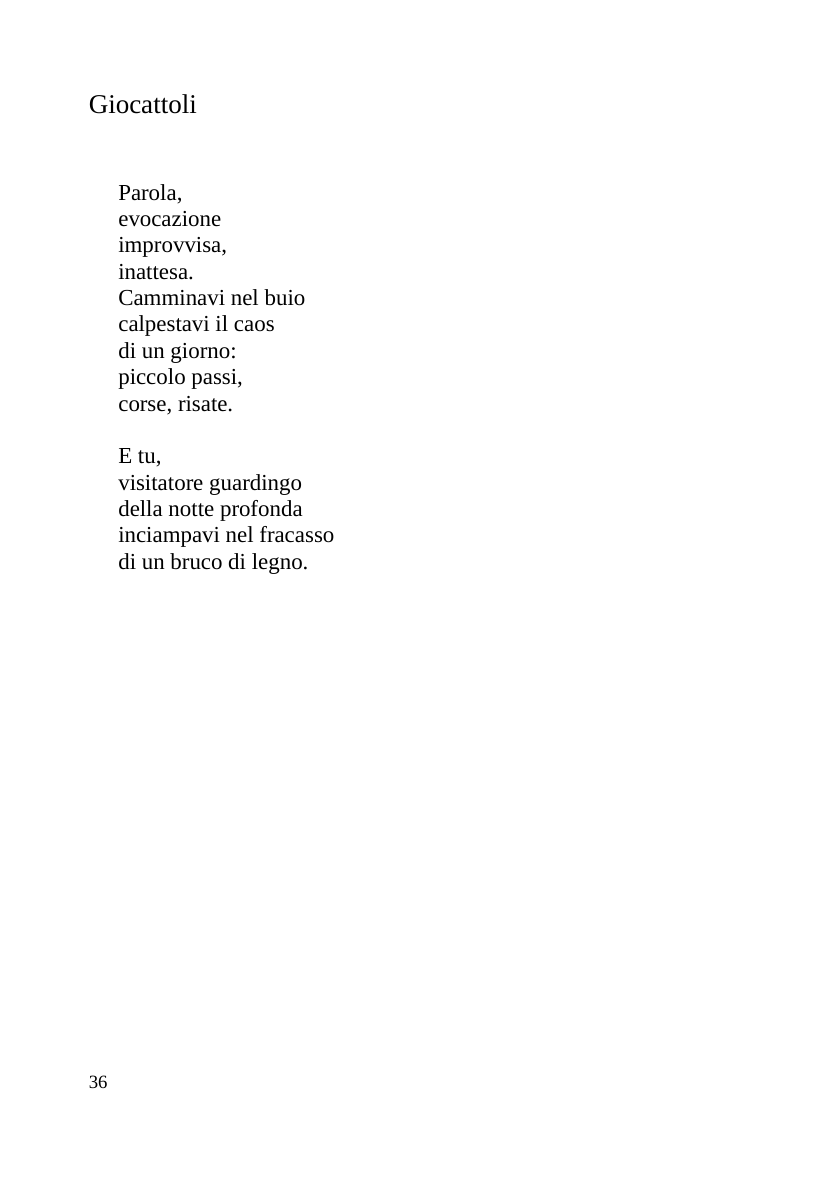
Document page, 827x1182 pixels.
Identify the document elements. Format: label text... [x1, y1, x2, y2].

text di un bruco di legno. [118, 548, 738, 574]
text visitatore guardingo [118, 469, 738, 495]
text Parola, [118, 179, 738, 205]
text piccolo passi, [118, 363, 738, 389]
text evocazione [118, 205, 738, 231]
text calpestavi il caos [118, 311, 738, 337]
text inattesa. [118, 258, 738, 284]
text E tu, [118, 442, 738, 469]
text della notte profonda [118, 495, 738, 521]
text Giocattoli [88, 88, 738, 120]
text inciampavi nel fracasso [118, 521, 738, 548]
text corse, risate. [118, 389, 738, 416]
text Camminavi nel buio [118, 284, 738, 311]
text improvvisa, [118, 231, 738, 258]
text di un giorno: [118, 337, 738, 363]
